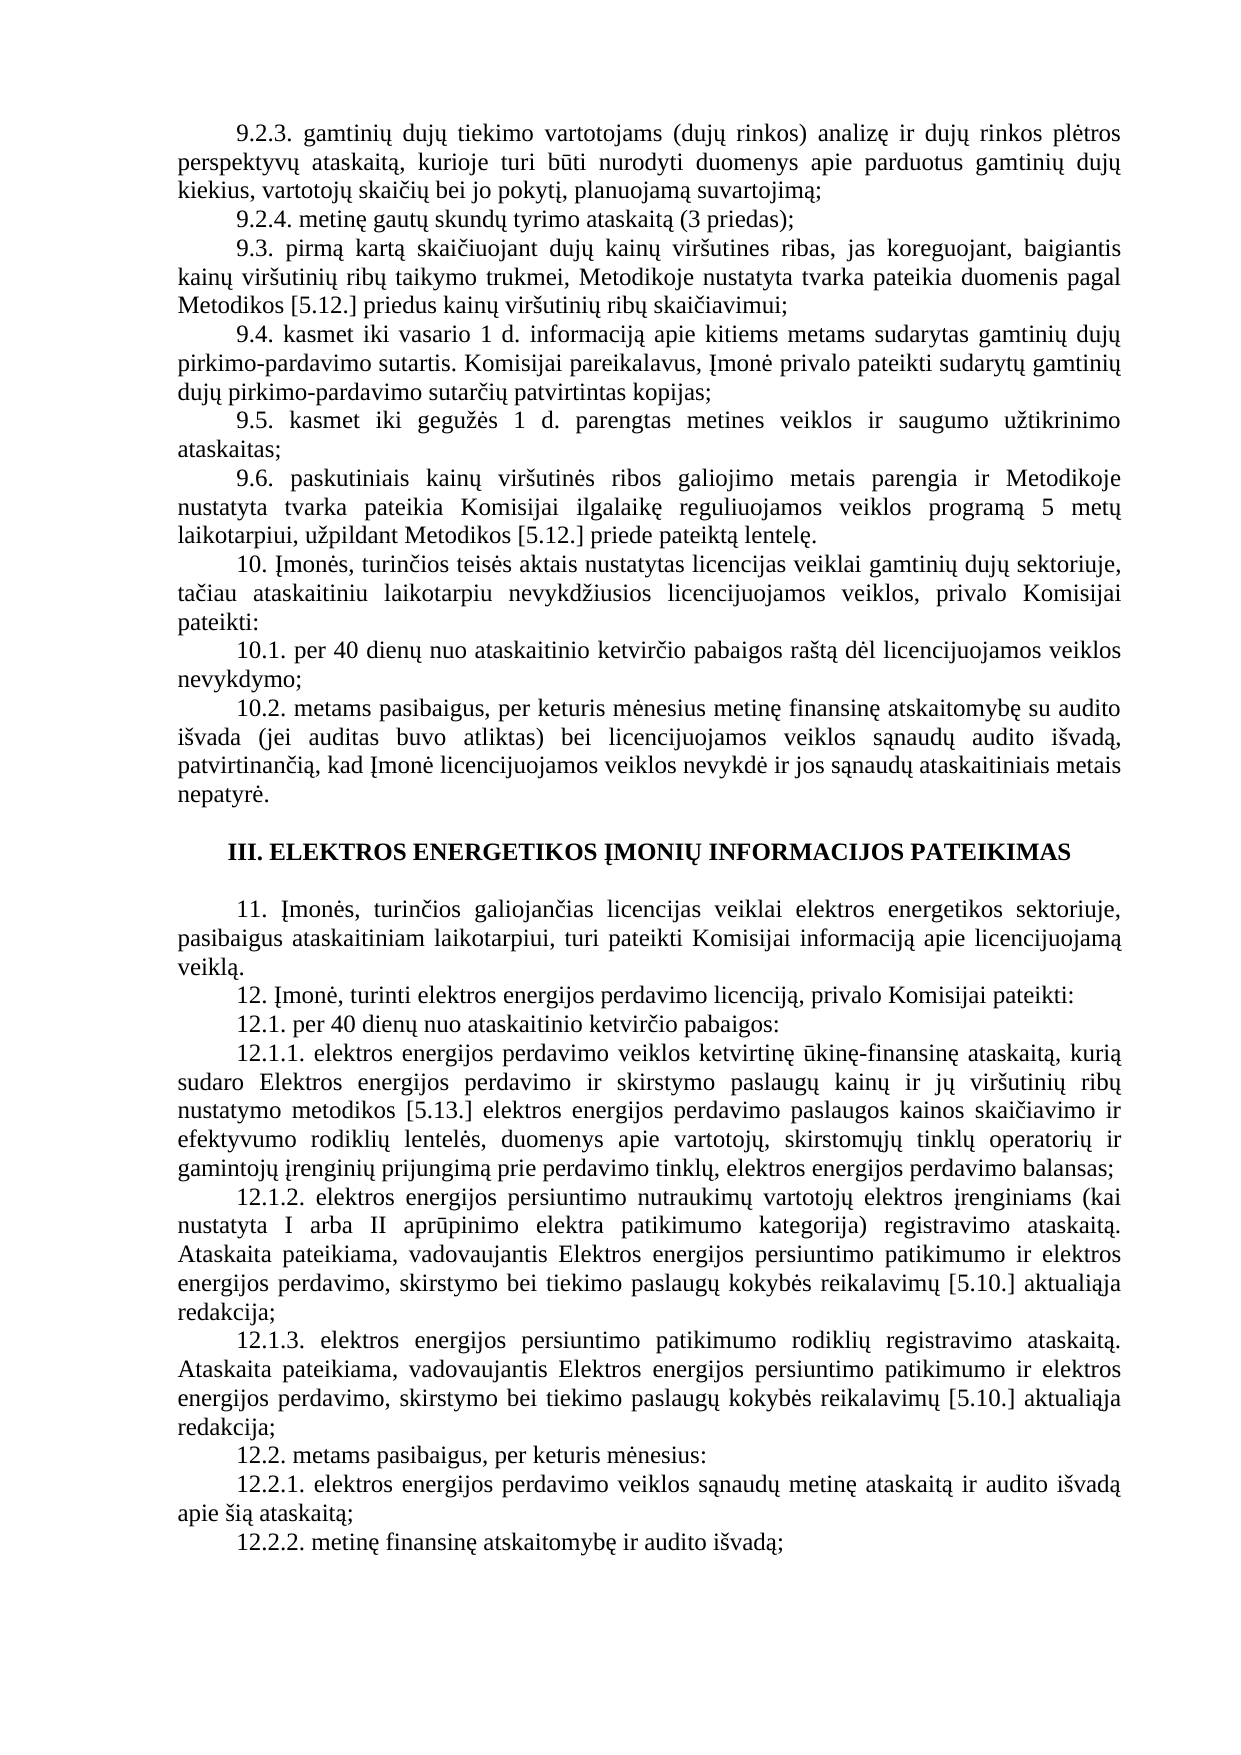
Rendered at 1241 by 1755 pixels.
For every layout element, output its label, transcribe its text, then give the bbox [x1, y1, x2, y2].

text 9.4. kasmet iki vasario 1 d. informaciją apie kitiems metams sudarytas gamtinių dujų pirkimo-pardavimo sutartis. Komisijai pareikalavus, Įmonė privalo pateikti sudarytų gamtinių dujų pirkimo-pardavimo sutarčių patvirtintas kopijas; [177, 319, 1122, 406]
text 12.2. metams pasibaigus, per keturis mėnesius: [177, 1441, 1122, 1469]
text 9.2.3. gamtinių dujų tiekimo vartotojams (dujų rinkos) analizę ir dujų rinkos plėtros perspektyvų ataskaitą, kurioje turi būti nurodyti duomenys apie parduotus gamtinių dujų kiekius, vartotojų skaičių bei jo pokytį, planuojamą suvartojimą; [177, 118, 1122, 204]
text 12.2.1. elektros energijos perdavimo veiklos sąnaudų metinę ataskaitą ir audito išvadą apie šią ataskaitą; [177, 1469, 1122, 1527]
text III. ELEKTROS ENERGETIKOS ĮMONIŲ INFORMACIJOS PATEIKIMAS [177, 837, 1122, 866]
text 12.1. per 40 dienų nuo ataskaitinio ketvirčio pabaigos: [177, 1009, 1122, 1038]
text 9.2.4. metinę gautų skundų tyrimo ataskaitą (3 priedas); [177, 204, 1122, 233]
text 12.1.1. elektros energijos perdavimo veiklos ketvirtinę ūkinę-finansinę ataskaitą, kurią sudaro Elektros energijos perdavimo ir skirstymo paslaugų kainų ir jų viršutinių ribų nustatymo metodikos [5.13.] elektros energijos perdavimo paslaugos kainos skaičiavimo ir efektyvumo rodiklių lentelės, duomenys apie vartotojų, skirstomųjų tinklų operatorių ir gamintojų įrenginių prijungimą prie perdavimo tinklų, elektros energijos perdavimo balansas; [177, 1038, 1122, 1182]
text 12.2.2. metinę finansinę atskaitomybę ir audito išvadą; [177, 1527, 1122, 1556]
text 12. Įmonė, turinti elektros energijos perdavimo licenciją, privalo Komisijai pateikti: [177, 981, 1122, 1009]
text 12.1.3. elektros energijos persiuntimo patikimumo rodiklių registravimo ataskaitą. Ataskaita pateikiama, vadovaujantis Elektros energijos persiuntimo patikimumo ir elektros energijos perdavimo, skirstymo bei tiekimo paslaugų kokybės reikalavimų [5.10.] aktualiąja redakcija; [177, 1326, 1122, 1441]
text 10.1. per 40 dienų nuo ataskaitinio ketvirčio pabaigos raštą dėl licencijuojamos veiklos nevykdymo; [177, 636, 1122, 693]
text 9.3. pirmą kartą skaičiuojant dujų kainų viršutines ribas, jas koreguojant, baigiantis kainų viršutinių ribų taikymo trukmei, Metodikoje nustatyta tvarka pateikia duomenis pagal Metodikos [5.12.] priedus kainų viršutinių ribų skaičiavimui; [177, 233, 1122, 319]
text 9.6. paskutiniais kainų viršutinės ribos galiojimo metais parengia ir Metodikoje nustatyta tvarka pateikia Komisijai ilgalaikę reguliuojamos veiklos programą 5 metų laikotarpiui, užpildant Metodikos [5.12.] priede pateiktą lentelę. [177, 463, 1122, 549]
text 10.2. metams pasibaigus, per keturis mėnesius metinę finansinę atskaitomybę su audito išvada (jei auditas buvo atliktas) bei licencijuojamos veiklos sąnaudų audito išvadą, patvirtinančią, kad Įmonė licencijuojamos veiklos nevykdė ir jos sąnaudų ataskaitiniais metais nepatyrė. [177, 693, 1122, 808]
text 12.1.2. elektros energijos persiuntimo nutraukimų vartotojų elektros įrenginiams (kai nustatyta I arba II aprūpinimo elektra patikimumo kategorija) registravimo ataskaitą. Ataskaita pateikiama, vadovaujantis Elektros energijos persiuntimo patikimumo ir elektros energijos perdavimo, skirstymo bei tiekimo paslaugų kokybės reikalavimų [5.10.] aktualiąja redakcija; [177, 1182, 1122, 1326]
text 9.5. kasmet iki gegužės 1 d. parengtas metines veiklos ir saugumo užtikrinimo ataskaitas; [177, 406, 1122, 463]
text 11. Įmonės, turinčios galiojančias licencijas veiklai elektros energetikos sektoriuje, pasibaigus ataskaitiniam laikotarpiui, turi pateikti Komisijai informaciją apie licencijuojamą veiklą. [177, 894, 1122, 981]
text 10. Įmonės, turinčios teisės aktais nustatytas licencijas veiklai gamtinių dujų sektoriuje, tačiau ataskaitiniu laikotarpiu nevykdžiusios licencijuojamos veiklos, privalo Komisijai pateikti: [177, 549, 1122, 636]
